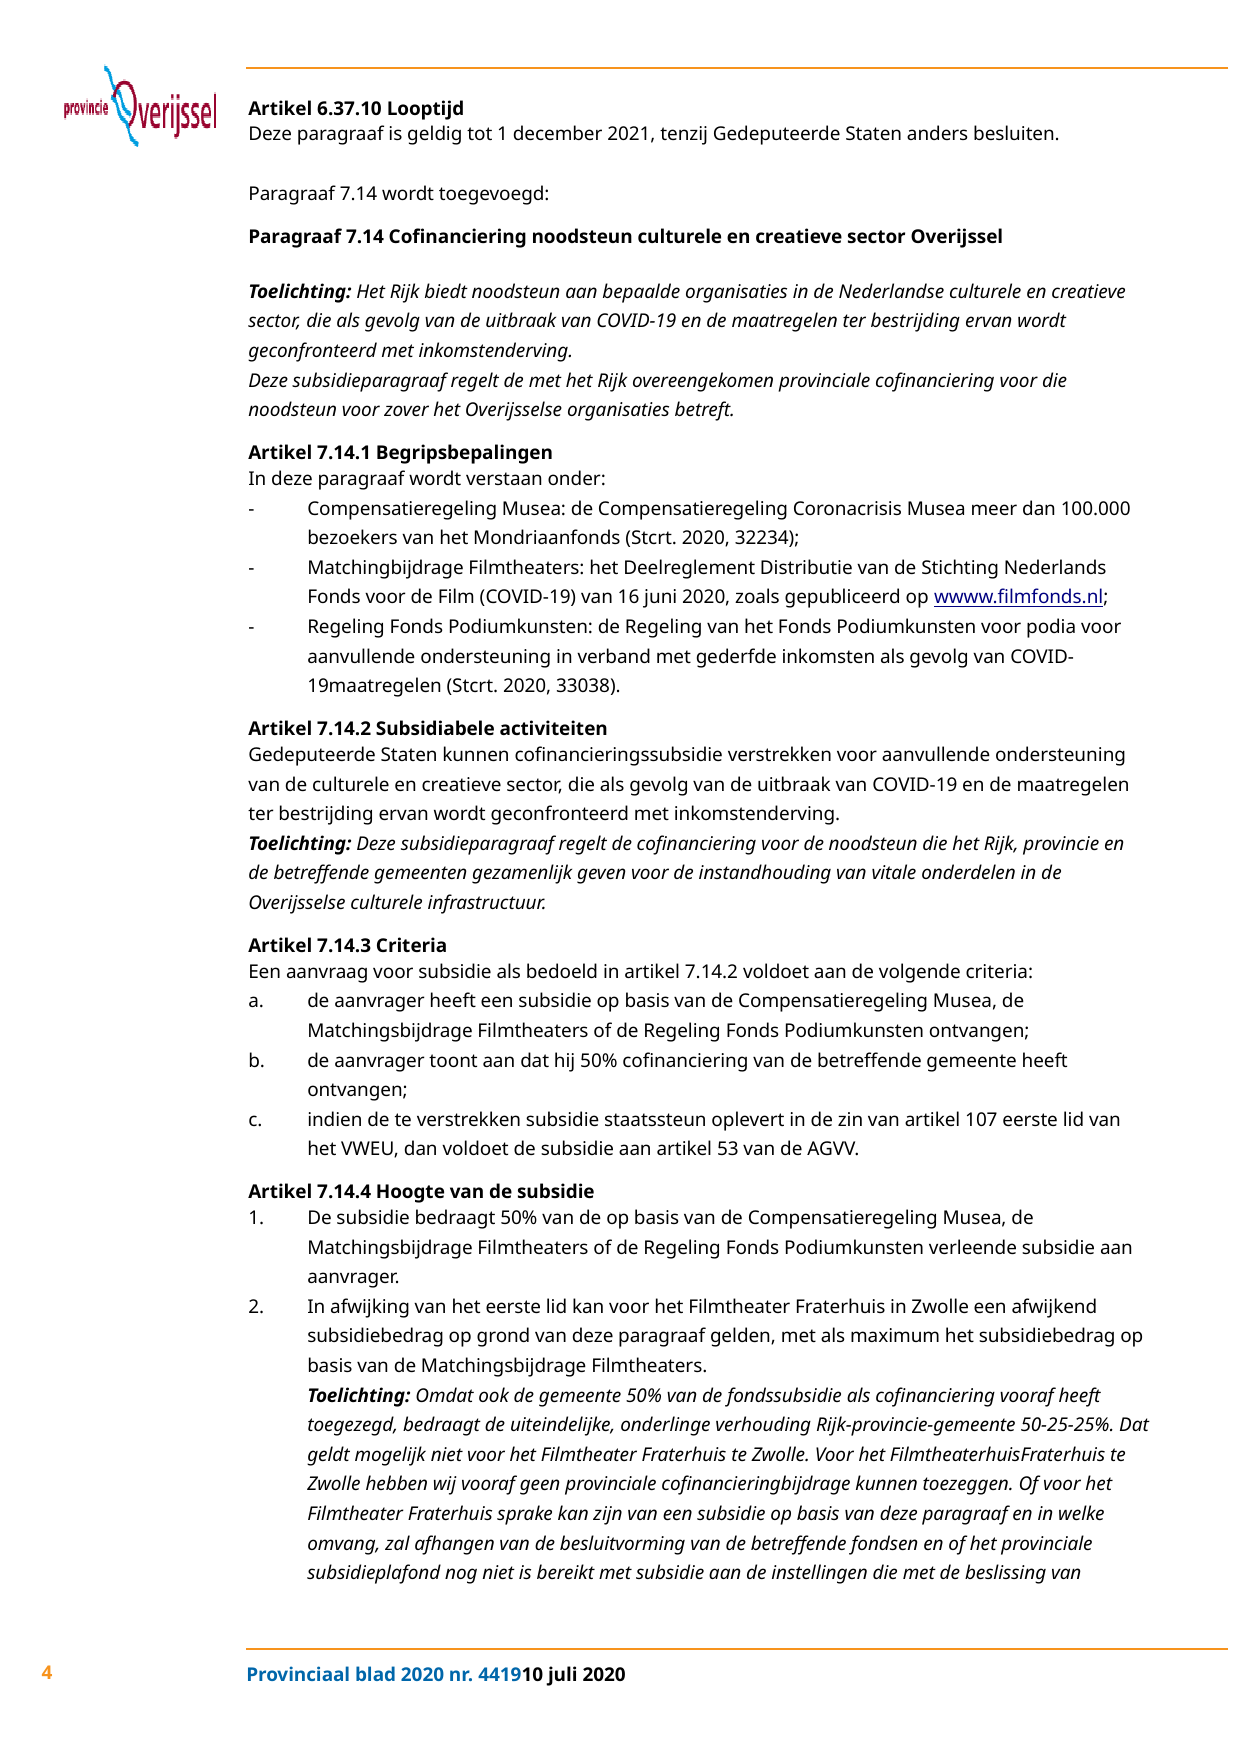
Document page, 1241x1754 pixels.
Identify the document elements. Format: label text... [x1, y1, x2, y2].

list Toelichting: Omdat ook de gemeente 50% van de fondssubsidie als cofinanciering vooraf heeft toegezegd, bedraagt de uiteindelijke, onderlinge verhouding Rijk-provincie-gemeente 50-25-25%. Dat geldt mogelijk niet voor het Filmtheater Fraterhuis te Zwolle. Voor het FilmtheaterhuisFraterhuis te Zwolle hebben wij vooraf geen provinciale cofinancieringbijdrage kunnen toezeggen. Of voor het Filmtheater Fraterhuis sprake kan zijn van een subsidie op basis van deze paragraaf en in welke omvang, zal afhangen van de besluitvorming van de betreffende fondsen en of het provinciale subsidieplafond nog niet is bereikt met subsidie aan de instellingen die met de beslissing van [248, 1382, 1152, 1585]
text Deze subsidieparagraaf regelt de met het Rijk overeengekomen provinciale cofinanciering voor die noodsteun voor zover het Overijsselse organisaties betreft. [248, 367, 1152, 422]
list De subsidie bedraagt 50% van de op basis van de Compensatieregeling Musea, de Matchingsbijdrage Filmtheaters of de Regeling Fonds Podiumkunsten verleende subsidie aan aanvrager. [248, 1204, 1152, 1289]
list In afwijking van het eerste lid kan voor het Filmtheater Fraterhuis in Zwolle een afwijkend subsidiebedrag op grond van deze paragraaf gelden, met als maximum het subsidiebedrag op basis van de Matchingsbijdrage Filmtheaters. [248, 1293, 1152, 1378]
text Toelichting: Het Rijk biedt noodsteun aan bepaalde organisaties in de Nederlandse culturele en creatieve sector, die als gevolg van de uitbraak van COVID-19 en de maatregelen ter bestrijding ervan wordt geconfronteerd met inkomstenderving. [248, 278, 1152, 363]
text Paragraaf 7.14 Cofinanciering noodsteun culturele en creatieve sector Overijssel [248, 223, 1152, 248]
list de aanvrager toont aan dat hij 50% cofinanciering van de betreffende gemeente heeft ontvangen; [248, 1047, 1152, 1102]
text Gedeputeerde Staten kunnen cofinancieringssubsidie verstrekken voor aanvullende ondersteuning van de culturele en creatieve sector, die als gevolg van de uitbraak van COVID-19 en de maatregelen ter bestrijding ervan wordt geconfronteerd met inkomstenderving. [248, 741, 1152, 826]
list indien de te verstrekken subsidie staatssteun oplevert in de zin van artikel 107 eerste lid van het VWEU, dan voldoet de subsidie aan artikel 53 van de AGVV. [248, 1106, 1152, 1161]
text Artikel 7.14.3 Criteria [248, 932, 1152, 958]
list Compensatieregeling Musea: de Compensatieregeling Coronacrisis Musea meer dan 100.000 bezoekers van het Mondriaanfonds (Stcrt. 2020, 32234); [248, 495, 1152, 550]
list de aanvrager heeft een subsidie op basis van de Compensatieregeling Musea, de Matchingsbijdrage Filmtheaters of de Regeling Fonds Podiumkunsten ontvangen; [248, 988, 1152, 1043]
text In deze paragraaf wordt verstaan onder: [248, 465, 1152, 491]
picture [41, 47, 231, 172]
text Paragraaf 7.14 wordt toegevoegd: [248, 180, 1152, 205]
text Een aanvraag voor subsidie als bedoeld in artikel 7.14.2 voldoet aan de volgende criteria: [248, 958, 1152, 984]
list Matchingbijdrage Filmtheaters: het Deelreglement Distributie van de Stichting Nederlands Fonds voor de Film (COVID-19) van 16 juni 2020, zoals gepubliceerd op wwww.filmfonds.nl; [248, 554, 1152, 609]
text Artikel 6.37.10 Looptijd [248, 95, 1152, 121]
text Toelichting: Deze subsidieparagraaf regelt de cofinanciering voor de noodsteun die het Rijk, provincie en de betreffende gemeenten gezamenlijk geven voor de instandhouding van vitale onderdelen in de Overijsselse culturele infrastructuur. [248, 830, 1152, 915]
text Deze paragraaf is geldig tot 1 december 2021, tenzij Gedeputeerde Staten anders besluiten. [248, 121, 1152, 146]
text Artikel 7.14.4 Hoogte van de subsidie [248, 1179, 1152, 1204]
text Artikel 7.14.2 Subsidiabele activiteiten [248, 716, 1152, 741]
text Artikel 7.14.1 Begripsbepalingen [248, 439, 1152, 465]
list Regeling Fonds Podiumkunsten: de Regeling van het Fonds Podiumkunsten voor podia voor aanvullende ondersteuning in verband met gederfde inkomsten als gevolg van COVID-19maatregelen (Stcrt. 2020, 33038). [248, 613, 1152, 698]
